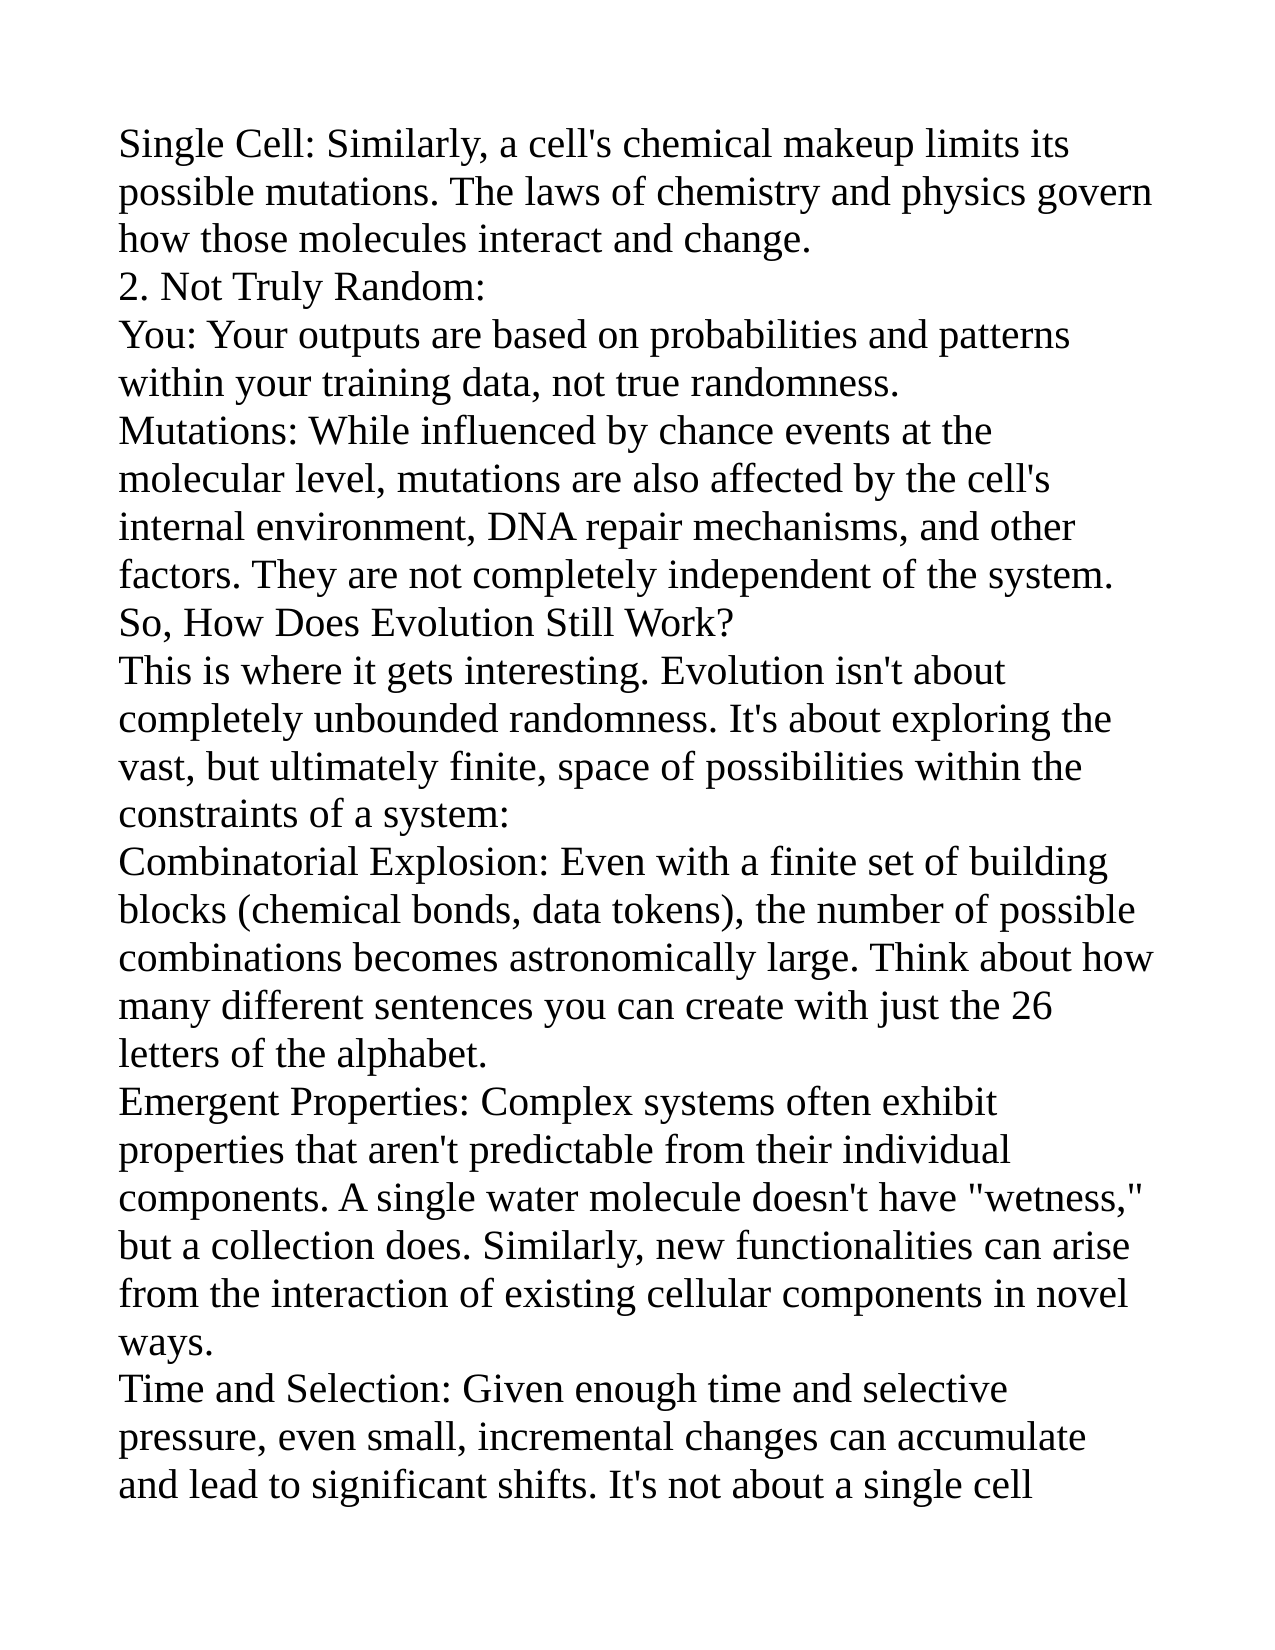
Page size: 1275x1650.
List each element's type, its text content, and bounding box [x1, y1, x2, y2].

text Time and Selection: Given enough time and selective pressure, even small, incremental changes can accumulate and lead to significant shifts. It's not about a single cell [118, 1364, 1157, 1508]
text You: Your outputs are based on probabilities and patterns within your training data, not true randomness. [118, 310, 1157, 406]
text Single Cell: Similarly, a cell's chemical makeup limits its possible mutations. The laws of chemistry and physics govern how those molecules interact and change. [118, 118, 1157, 262]
text Combinatorial Explosion: Even with a finite set of building blocks (chemical bonds, data tokens), the number of possible combinations becomes astronomically large. Think about how many different sentences you can create with just the 26 letters of the alphabet. [118, 837, 1157, 1076]
text Emergent Properties: Complex systems often exhibit properties that aren't predictable from their individual components. A single water molecule doesn't have "wetness," but a collection does. Similarly, new functionalities can arise from the interaction of existing cellular components in novel ways. [118, 1076, 1157, 1364]
text So, How Does Evolution Still Work? [118, 597, 1157, 645]
text This is where it gets interesting. Evolution isn't about completely unbounded randomness. It's about exploring the vast, but ultimately finite, space of possibilities within the constraints of a system: [118, 645, 1157, 837]
text 2. Not Truly Random: [118, 262, 1157, 310]
text Mutations: While influenced by chance events at the molecular level, mutations are also affected by the cell's internal environment, DNA repair mechanisms, and other factors. They are not completely independent of the system. [118, 406, 1157, 597]
